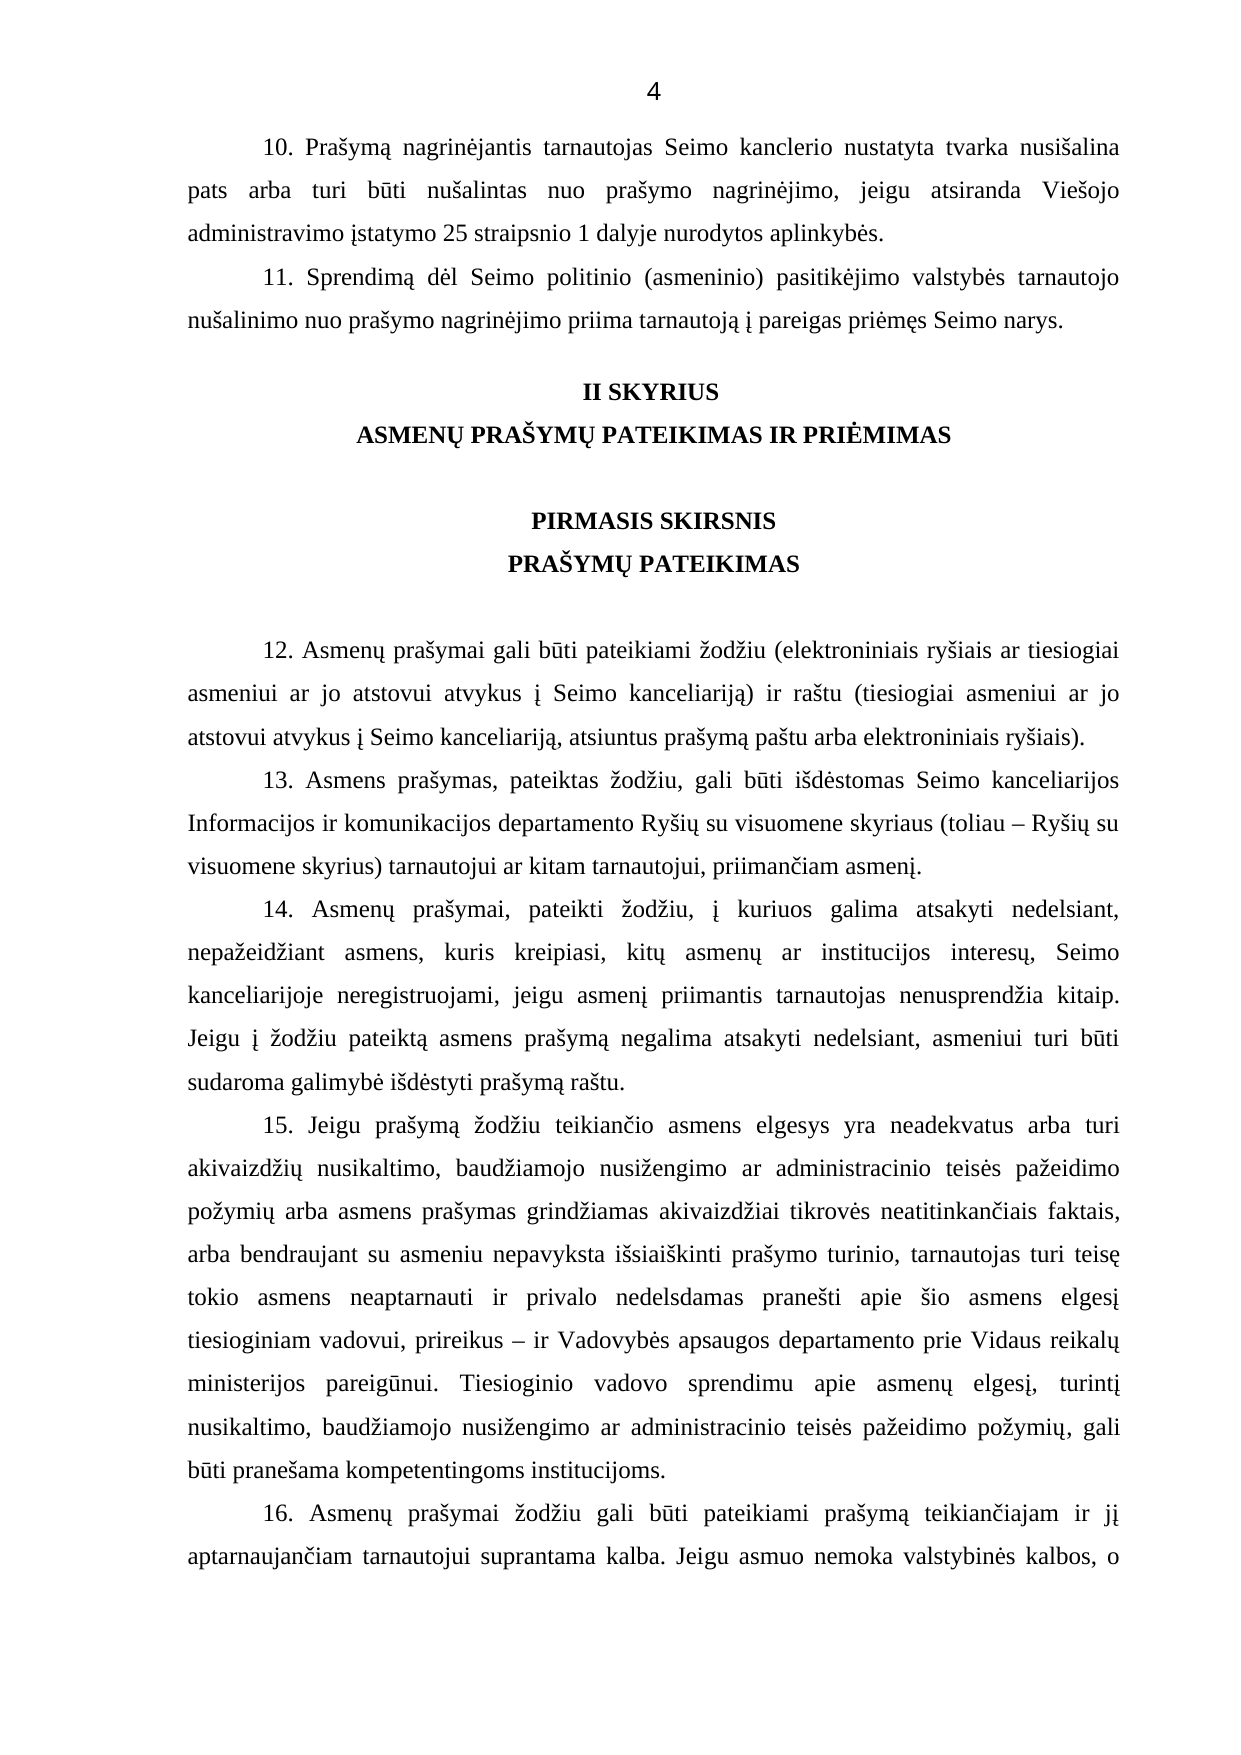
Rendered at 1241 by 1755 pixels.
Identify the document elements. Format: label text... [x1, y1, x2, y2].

text II SKYRIUS [187, 377, 1120, 405]
text PIRMASIS SKIRSNIS [187, 506, 1120, 535]
text 15. Jeigu prašymą žodžiu teikiančio asmens elgesys yra neadekvatus arba turi akivaizdžių nusikaltimo, baudžiamojo nusižengimo ar administracinio teisės pažeidimo požymių arba asmens prašymas grindžiamas akivaizdžiai tikrovės neatitinkančiais faktais, arba bendraujant su asmeniu nepavyksta išsiaiškinti prašymo turinio, tarnautojas turi teisę tokio asmens neaptarnauti ir privalo nedelsdamas pranešti apie šio asmens elgesį tiesioginiam vadovui, prireikus – ir Vadovybės apsaugos departamento prie Vidaus reikalų ministerijos pareigūnui. Tiesioginio vadovo sprendimu apie asmenų elgesį, turintį nusikaltimo, baudžiamojo nusižengimo ar administracinio teisės pažeidimo požymių, gali būti pranešama kompetentingoms institucijoms. [187, 1110, 1120, 1483]
text 16. Asmenų prašymai žodžiu gali būti pateikiami prašymą teikiančiajam ir jį aptarnaujančiam tarnautojui suprantama kalba. Jeigu asmuo nemoka valstybinės kalbos, o [187, 1498, 1120, 1570]
text PRAŠYMŲ PATEIKIMAS [187, 549, 1120, 578]
text 14. Asmenų prašymai, pateikti žodžiu, į kuriuos galima atsakyti nedelsiant, nepažeidžiant asmens, kuris kreipiasi, kitų asmenų ar institucijos interesų, Seimo kanceliarijoje neregistruojami, jeigu asmenį priimantis tarnautojas nenusprendžia kitaip. Jeigu į žodžiu pateiktą asmens prašymą negalima atsakyti nedelsiant, asmeniui turi būti sudaroma galimybė išdėstyti prašymą raštu. [187, 894, 1120, 1095]
text 13. Asmens prašymas, pateiktas žodžiu, gali būti išdėstomas Seimo kanceliarijos Informacijos ir komunikacijos departamento Ryšių su visuomene skyriaus (toliau – Ryšių su visuomene skyrius) tarnautojui ar kitam tarnautojui, priimančiam asmenį. [187, 765, 1120, 880]
text 12. Asmenų prašymai gali būti pateikiami žodžiu (elektroniniais ryšiais ar tiesiogiai asmeniui ar jo atstovui atvykus į Seimo kanceliariją) ir raštu (tiesiogiai asmeniui ar jo atstovui atvykus į Seimo kanceliariją, atsiuntus prašymą paštu arba elektroniniais ryšiais). [187, 635, 1120, 750]
text 11. Sprendimą dėl Seimo politinio (asmeninio) pasitikėjimo valstybės tarnautojo nušalinimo nuo prašymo nagrinėjimo priima tarnautoją į pareigas priėmęs Seimo narys. [187, 262, 1120, 333]
text 10. Prašymą nagrinėjantis tarnautojas Seimo kanclerio nustatyta tvarka nusišalina pats arba turi būti nušalintas nuo prašymo nagrinėjimo, jeigu atsiranda Viešojo administravimo įstatymo 25 straipsnio 1 dalyje nurodytos aplinkybės. [187, 132, 1120, 247]
text ASMENŲ PRAŠYMŲ PATEIKIMAS IR PRIĖMIMAS [187, 420, 1120, 448]
